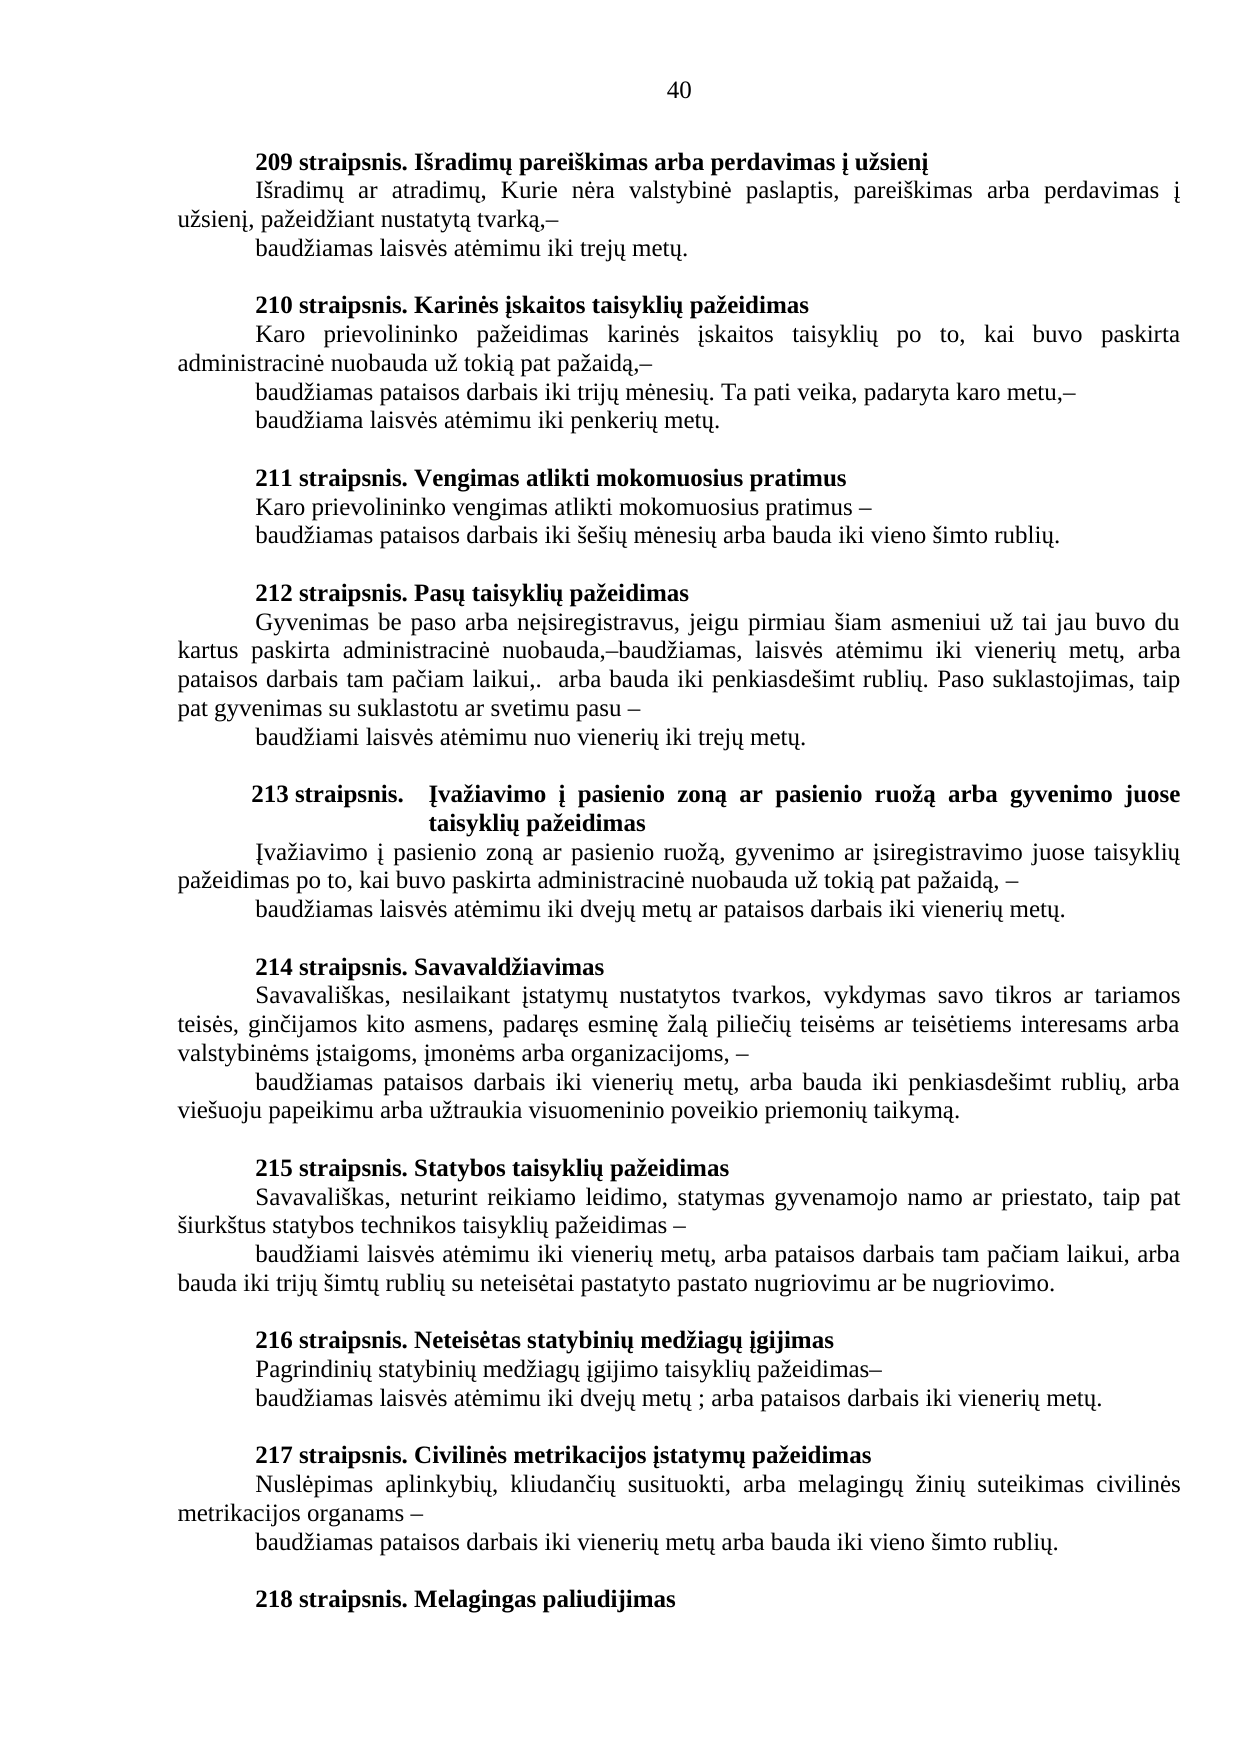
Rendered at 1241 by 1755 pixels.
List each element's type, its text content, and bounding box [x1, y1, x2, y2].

text Įvažiavimo į pasienio zoną ar pasienio ruožą, gyvenimo ar įsiregistravimo juose taisyklių pažeidimas po to, kai buvo paskirta administracinė nuobauda už tokią pat pažaidą, – [177, 837, 1181, 894]
text Karo prievolininko vengimas atlikti mokomuosius pratimus – [177, 492, 1181, 521]
text baudžiami laisvės atėmimu nuo vienerių iki trejų metų. [177, 722, 1181, 751]
text 211 straipsnis. Vengimas atlikti mokomuosius pratimus [177, 463, 1181, 492]
text baudžiamas pataisos darbais iki šešių mėnesių arba bauda iki vieno šimto rublių. [177, 521, 1181, 549]
text Išradimų ar atradimų, Kurie nėra valstybinė paslaptis, pareiškimas arba perdavimas į užsienį, pažeidžiant nustatytą tvarką,– [177, 176, 1181, 233]
text Pagrindinių statybinių medžiagų įgijimo taisyklių pažeidimas– [177, 1354, 1181, 1383]
text Gyvenimas be paso arba neįsiregistravus, jeigu pirmiau šiam asmeniui už tai jau buvo du kartus paskirta administracinė nuobauda,–baudžiamas, laisvės atėmimu iki vienerių metų, arba pataisos darbais tam pačiam laikui,. arba bauda iki penkiasdešimt rublių. Paso suklastojimas, taip pat gyvenimas su suklastotu ar svetimu pasu – [177, 607, 1181, 722]
text 209 straipsnis. Išradimų pareiškimas arba perdavimas į užsienį [177, 147, 1181, 176]
text baudžiami laisvės atėmimu iki vienerių metų, arba pataisos darbais tam pačiam laikui, arba bauda iki trijų šimtų rublių su neteisėtai pastatyto pastato nugriovimu ar be nugriovimo. [177, 1239, 1181, 1297]
text baudžiamas laisvės atėmimu iki dvejų metų ; arba pataisos darbais iki vienerių metų. [177, 1383, 1181, 1412]
text 218 straipsnis. Melagingas paliudijimas [177, 1584, 1181, 1613]
text 213 straipsnis. Įvažiavimo į pasienio zoną ar pasienio ruožą arba gyvenimo juose taisyklių pažeidimas [251, 779, 1181, 837]
text Savavališkas, nesilaikant įstatymų nustatytos tvarkos, vykdymas savo tikros ar tariamos teisės, ginčijamos kito asmens, padaręs esminę žalą piliečių teisėms ar teisėtiems interesams arba valstybinėms įstaigoms, įmonėms arba organizacijoms, – [177, 981, 1181, 1067]
text 215 straipsnis. Statybos taisyklių pažeidimas [177, 1153, 1181, 1182]
text baudžiama laisvės atėmimu iki penkerių metų. [177, 406, 1181, 434]
text 214 straipsnis. Savavaldžiavimas [177, 952, 1181, 981]
text 212 straipsnis. Pasų taisyklių pažeidimas [177, 578, 1181, 607]
text Savavališkas, neturint reikiamo leidimo, statymas gyvenamojo namo ar priestato, taip pat šiurkštus statybos technikos taisyklių pažeidimas – [177, 1182, 1181, 1239]
text baudžiamas pataisos darbais iki vienerių metų arba bauda iki vieno šimto rublių. [177, 1527, 1181, 1556]
text baudžiamas pataisos darbais iki vienerių metų, arba bauda iki penkiasdešimt rublių, arba viešuoju papeikimu arba užtraukia visuomeninio poveikio priemonių taikymą. [177, 1067, 1181, 1124]
text Nuslėpimas aplinkybių, kliudančių susituokti, arba melagingų žinių suteikimas civilinės metrikacijos organams – [177, 1469, 1181, 1527]
text 210 straipsnis. Karinės įskaitos taisyklių pažeidimas [177, 291, 1181, 319]
text 217 straipsnis. Civilinės metrikacijos įstatymų pažeidimas [177, 1441, 1181, 1469]
text baudžiamas pataisos darbais iki trijų mėnesių. Ta pati veika, padaryta karo metu,– [177, 377, 1181, 406]
text 216 straipsnis. Neteisėtas statybinių medžiagų įgijimas [177, 1326, 1181, 1354]
text baudžiamas laisvės atėmimu iki trejų metų. [177, 233, 1181, 262]
text Karo prievolininko pažeidimas karinės įskaitos taisyklių po to, kai buvo paskirta administracinė nuobauda už tokią pat pažaidą,– [177, 319, 1181, 377]
text baudžiamas laisvės atėmimu iki dvejų metų ar pataisos darbais iki vienerių metų. [177, 894, 1181, 923]
